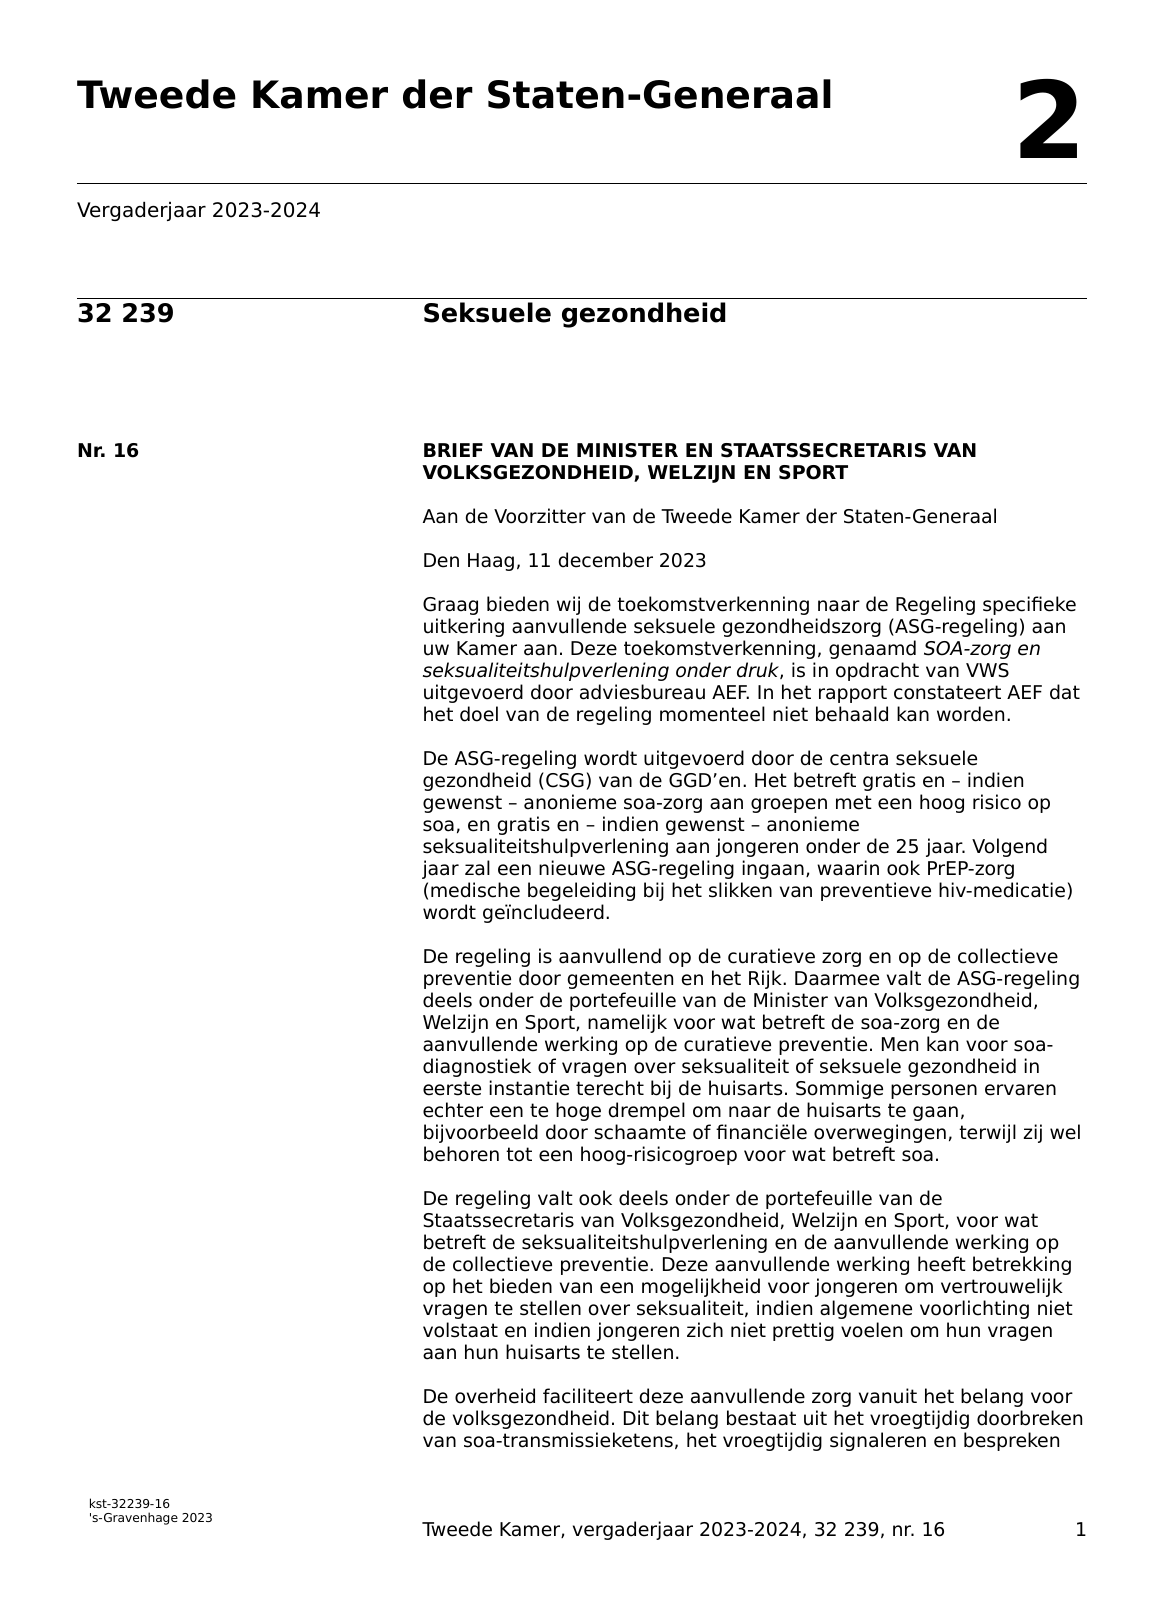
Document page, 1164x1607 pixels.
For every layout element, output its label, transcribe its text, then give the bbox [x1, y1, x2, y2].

text Graag bieden wij de toekomstverkenning naar de Regeling specifieke uitkering aanvullende seksuele gezondheidszorg (ASG-regeling) aan uw Kamer aan. Deze toekomstverkenning, genaamd SOA-zorg en seksualiteitshulpverlening onder druk, is in opdracht van VWS uitgevoerd door adviesbureau AEF. In het rapport constateert AEF dat het doel van de regeling momenteel niet behaald kan worden. [422, 594, 1087, 726]
text De regeling valt ook deels onder de portefeuille van de Staatssecretaris van Volksgezondheid, Welzijn en Sport, voor wat betreft de seksualiteitshulpverlening en de aanvullende werking op de collectieve preventie. Deze aanvullende werking heeft betrekking op het bieden van een mogelijkheid voor jongeren om vertrouwelijk vragen te stellen over seksualiteit, indien algemene voorlichting niet volstaat en indien jongeren zich niet prettig voelen om hun vragen aan hun huisarts te stellen. [422, 1188, 1087, 1364]
text Den Haag, 11 december 2023 [422, 550, 1087, 572]
text De ASG-regeling wordt uitgevoerd door de centra seksuele gezondheid (CSG) van de GGD’en. Het betreft gratis en – indien gewenst – anonieme soa-zorg aan groepen met een hoog risico op soa, en gratis en – indien gewenst – anonieme seksualiteitshulpverlening aan jongeren onder de 25 jaar. Volgend jaar zal een nieuwe ASG-regeling ingaan, waarin ook PrEP-zorg (medische begeleiding bij het slikken van preventieve hiv-medicatie) wordt geïncludeerd. [422, 748, 1087, 924]
table_header Tweede Kamer der Staten-Generaal [77, 59, 886, 183]
subtitle Nr. 16 BRIEF VAN DE MINISTER EN STAATSSECRETARIS VAN VOLKSGEZONDHEID, WELZIJN EN SPORT [77, 440, 1087, 484]
text De regeling is aanvullend op de curatieve zorg en op de collectieve preventie door gemeenten en het Rijk. Daarmee valt de ASG-regeling deels onder de portefeuille van de Minister van Volksgezondheid, Welzijn en Sport, namelijk voor wat betreft de soa-zorg en de aanvullende werking op de curatieve preventie. Men kan voor soa-diagnostiek of vragen over seksualiteit of seksuele gezondheid in eerste instantie terecht bij de huisarts. Sommige personen ervaren echter een te hoge drempel om naar de huisarts te gaan, bijvoorbeeld door schaamte of financiële overwegingen, terwijl zij wel behoren tot een hoog-risicogroep voor wat betreft soa. [422, 946, 1087, 1166]
text 's-Gravenhage 2023 [88, 1511, 323, 1525]
table_cell Vergaderjaar 2023-2024 [77, 184, 1087, 298]
table_header 2 [886, 59, 1087, 183]
subtitle 32 239 Seksuele gezondheid [77, 299, 1087, 329]
text De overheid faciliteert deze aanvullende zorg vanuit het belang voor de volksgezondheid. Dit belang bestaat uit het vroegtijdig doorbreken van soa-transmissieketens, het vroegtijdig signaleren en bespreken [422, 1386, 1087, 1452]
text Aan de Voorzitter van de Tweede Kamer der Staten-Generaal [422, 506, 1087, 528]
text kst-32239-16 [88, 1497, 323, 1511]
